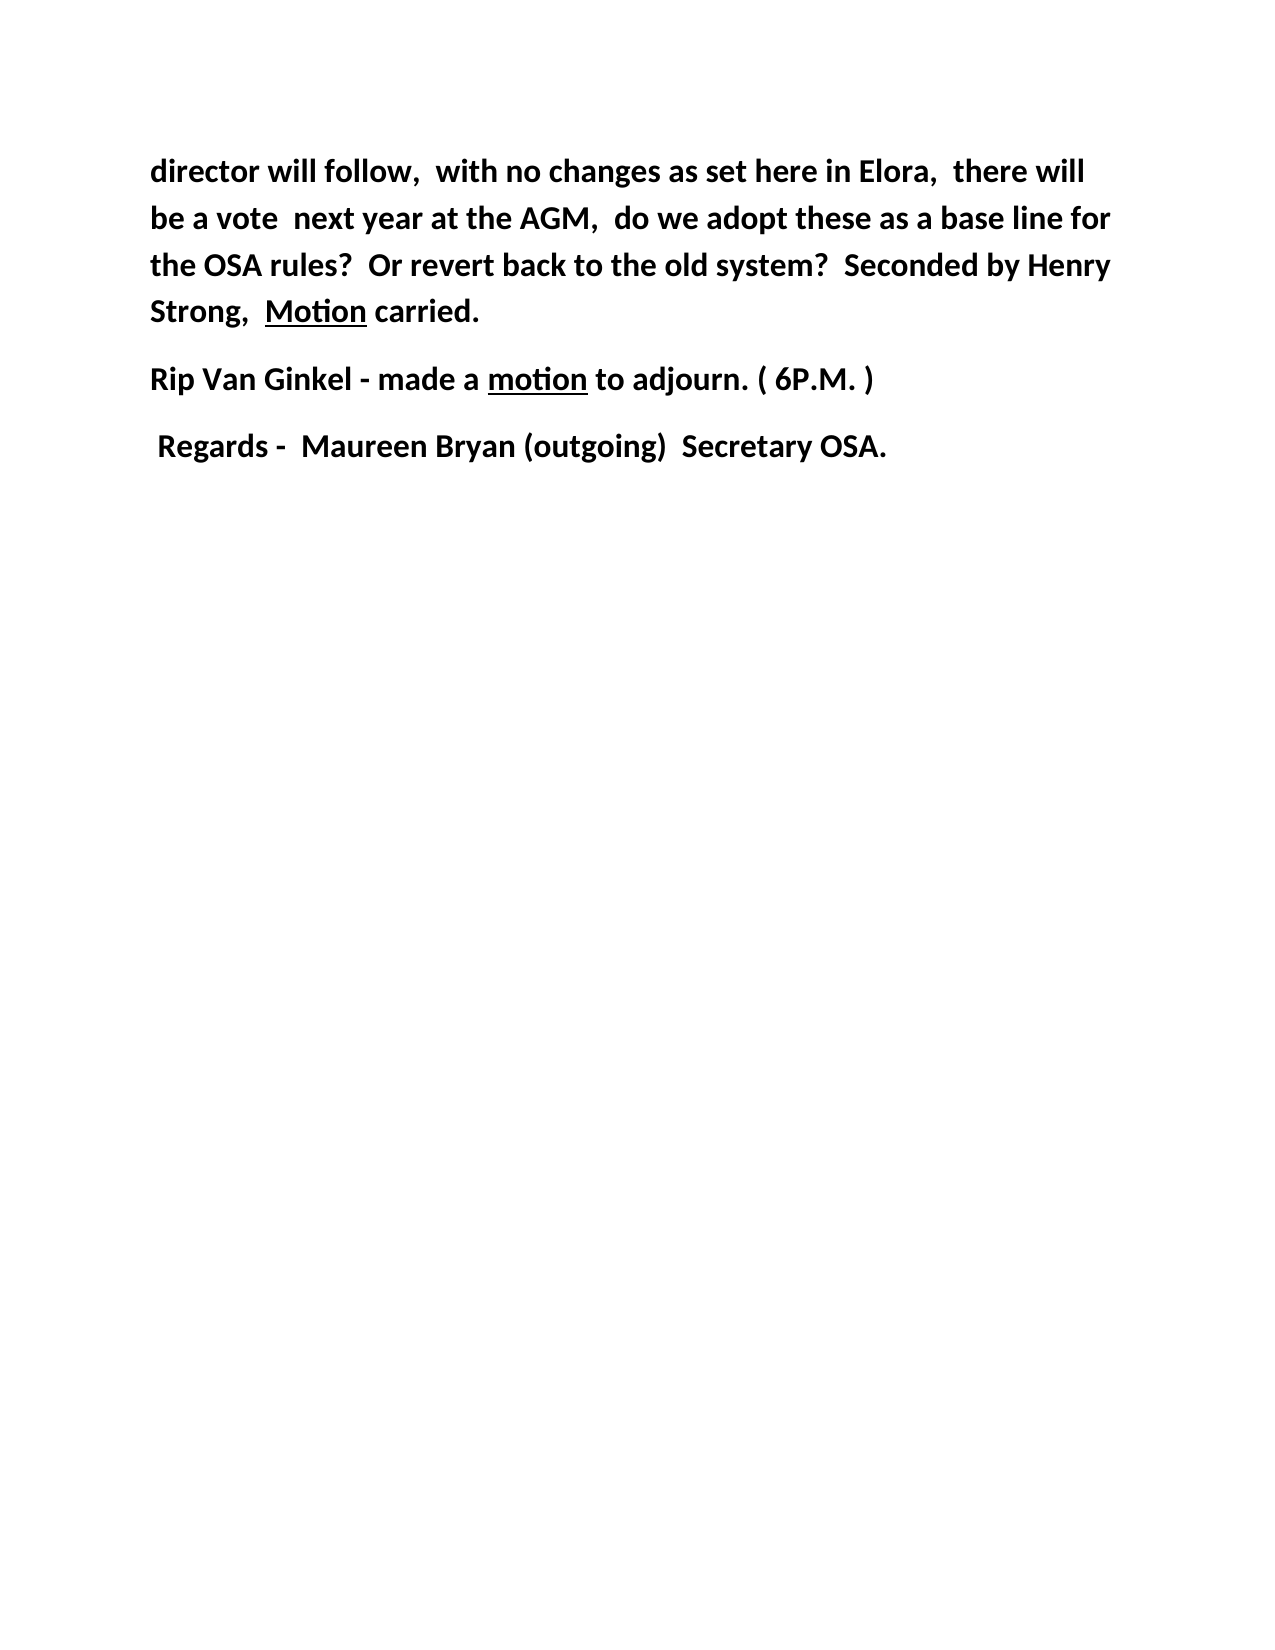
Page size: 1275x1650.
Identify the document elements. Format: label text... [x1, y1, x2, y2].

text Rip Van Ginkel - made a motion to adjourn. ( 6P.M. ) [150, 358, 1125, 399]
text Regards - Maureen Bryan (outgoing) Secretary OSA. [150, 426, 1125, 466]
text director will follow, with no changes as set here in Elora, there will be a vote next year at the AGM, do we adopt these as a base line for the OSA rules? Or revert back to the old system? Seconded by Henry Strong, Motion carried. [150, 150, 1125, 331]
